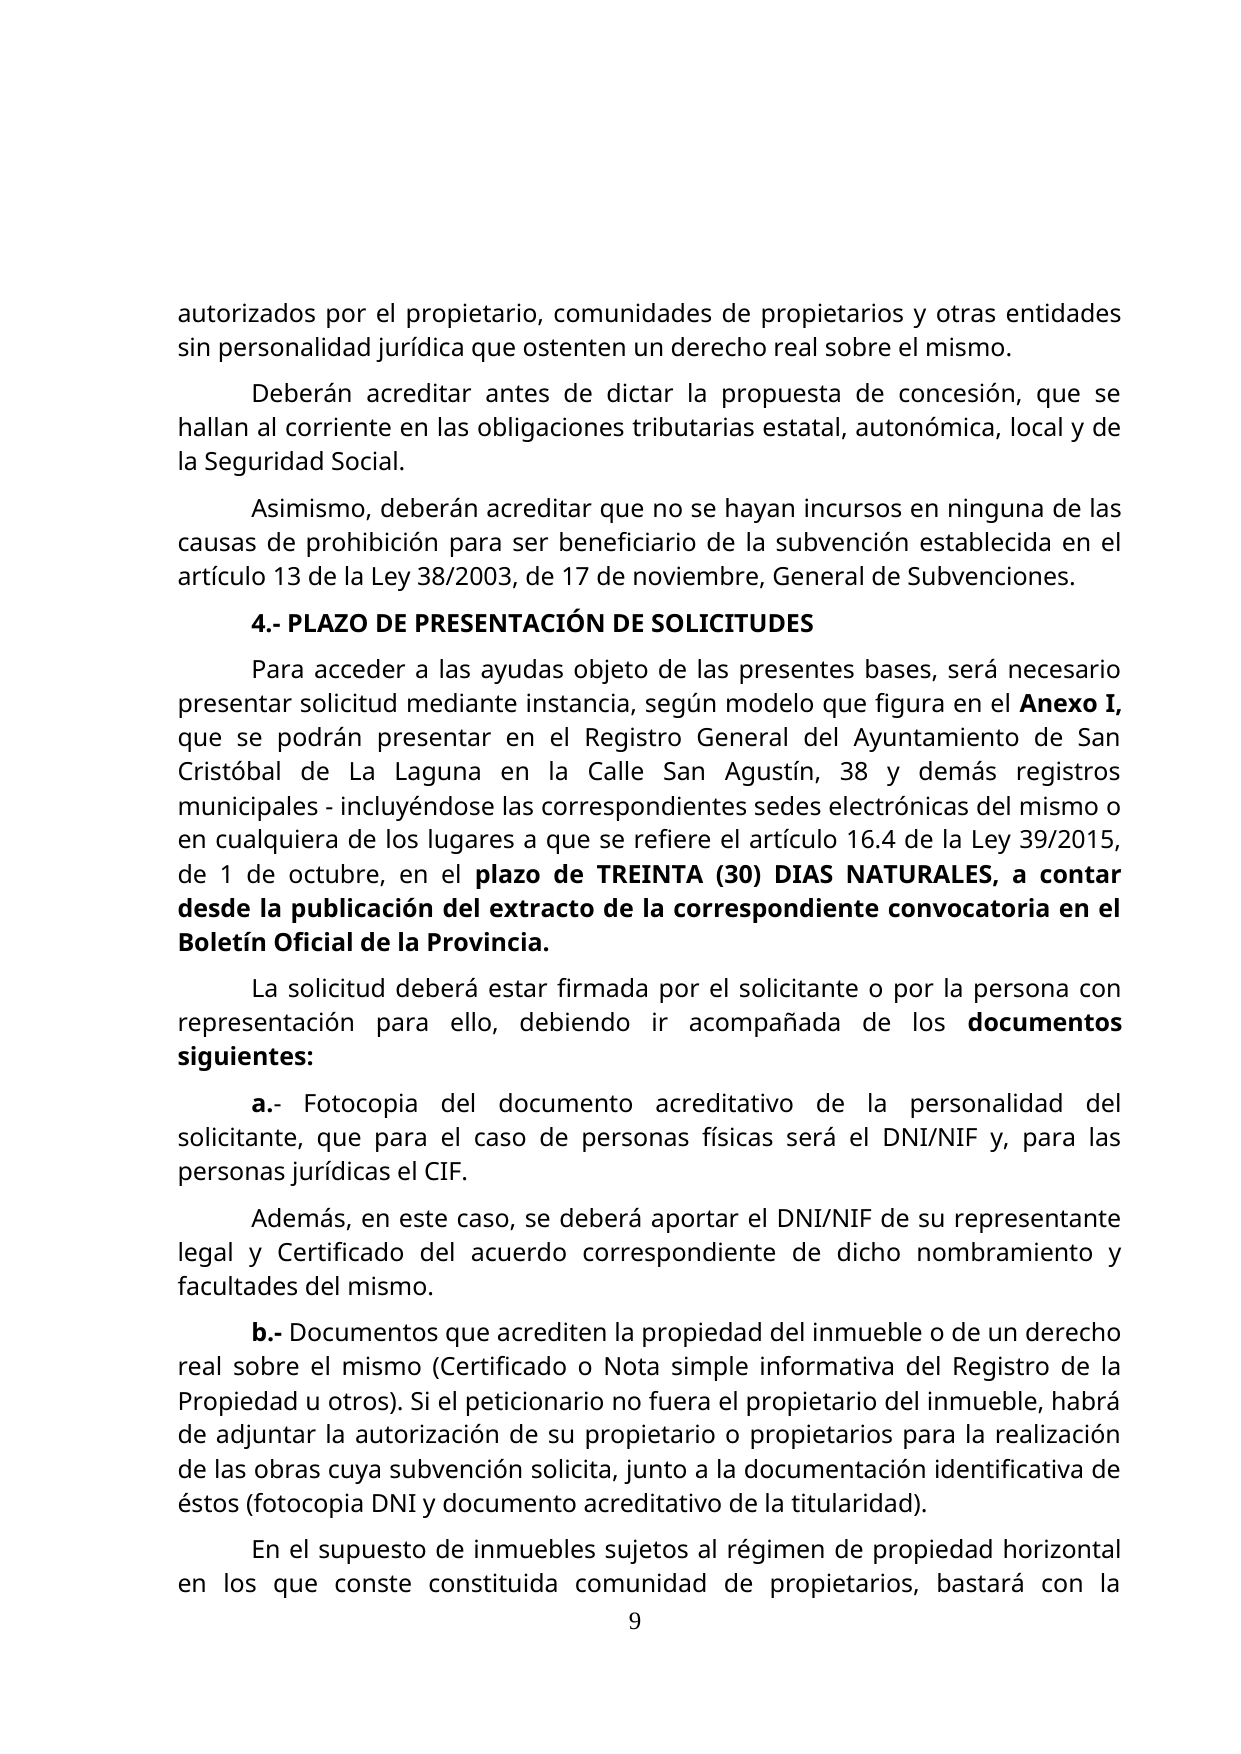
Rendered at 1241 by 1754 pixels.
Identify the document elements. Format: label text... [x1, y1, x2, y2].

text a.- Fotocopia del documento acreditativo de la personalidad del solicitante, que para el caso de personas físicas será el DNI/NIF y, para las personas jurídicas el CIF. [177, 1086, 1122, 1188]
text Deberán acreditar antes de dictar la propuesta de concesión, que se hallan al corriente en las obligaciones tributarias estatal, autonómica, local y de la Seguridad Social. [177, 376, 1122, 478]
text 4.- PLAZO DE PRESENTACIÓN DE SOLICITUDES [177, 605, 1122, 639]
text autorizados por el propietario, comunidades de propietarios y otras entidades sin personalidad jurídica que ostenten un derecho real sobre el mismo. [177, 295, 1122, 363]
text Asimismo, deberán acreditar que no se hayan incursos en ninguna de las causas de prohibición para ser beneficiario de la subvención establecida en el artículo 13 de la Ley 38/2003, de 17 de noviembre, General de Subvenciones. [177, 491, 1122, 593]
text La solicitud deberá estar firmada por el solicitante o por la persona con representación para ello, debiendo ir acompañada de los documentos siguientes: [177, 971, 1122, 1073]
text En el supuesto de inmuebles sujetos al régimen de propiedad horizontal en los que conste constituida comunidad de propietarios, bastará con la [177, 1532, 1122, 1600]
text Además, en este caso, se deberá aportar el DNI/NIF de su representante legal y Certificado del acuerdo correspondiente de dicho nombramiento y facultades del mismo. [177, 1200, 1122, 1302]
text Para acceder a las ayudas objeto de las presentes bases, será necesario presentar solicitud mediante instancia, según modelo que figura en el Anexo I, que se podrán presentar en el Registro General del Ayuntamiento de San Cristóbal de La Laguna en la Calle San Agustín, 38 y demás registros municipales - incluyéndose las correspondientes sedes electrónicas del mismo o en cualquiera de los lugares a que se refiere el artículo 16.4 de la Ley 39/2015, de 1 de octubre, en el plazo de TREINTA (30) DIAS NATURALES, a contar desde la publicación del extracto de la correspondiente convocatoria en el Boletín Oficial de la Provincia. [177, 652, 1122, 958]
text b.- Documentos que acrediten la propiedad del inmueble o de un derecho real sobre el mismo (Certificado o Nota simple informativa del Registro de la Propiedad u otros). Si el peticionario no fuera el propietario del inmueble, habrá de adjuntar la autorización de su propietario o propietarios para la realización de las obras cuya subvención solicita, junto a la documentación identificativa de éstos (fotocopia DNI y documento acreditativo de la titularidad). [177, 1315, 1122, 1519]
